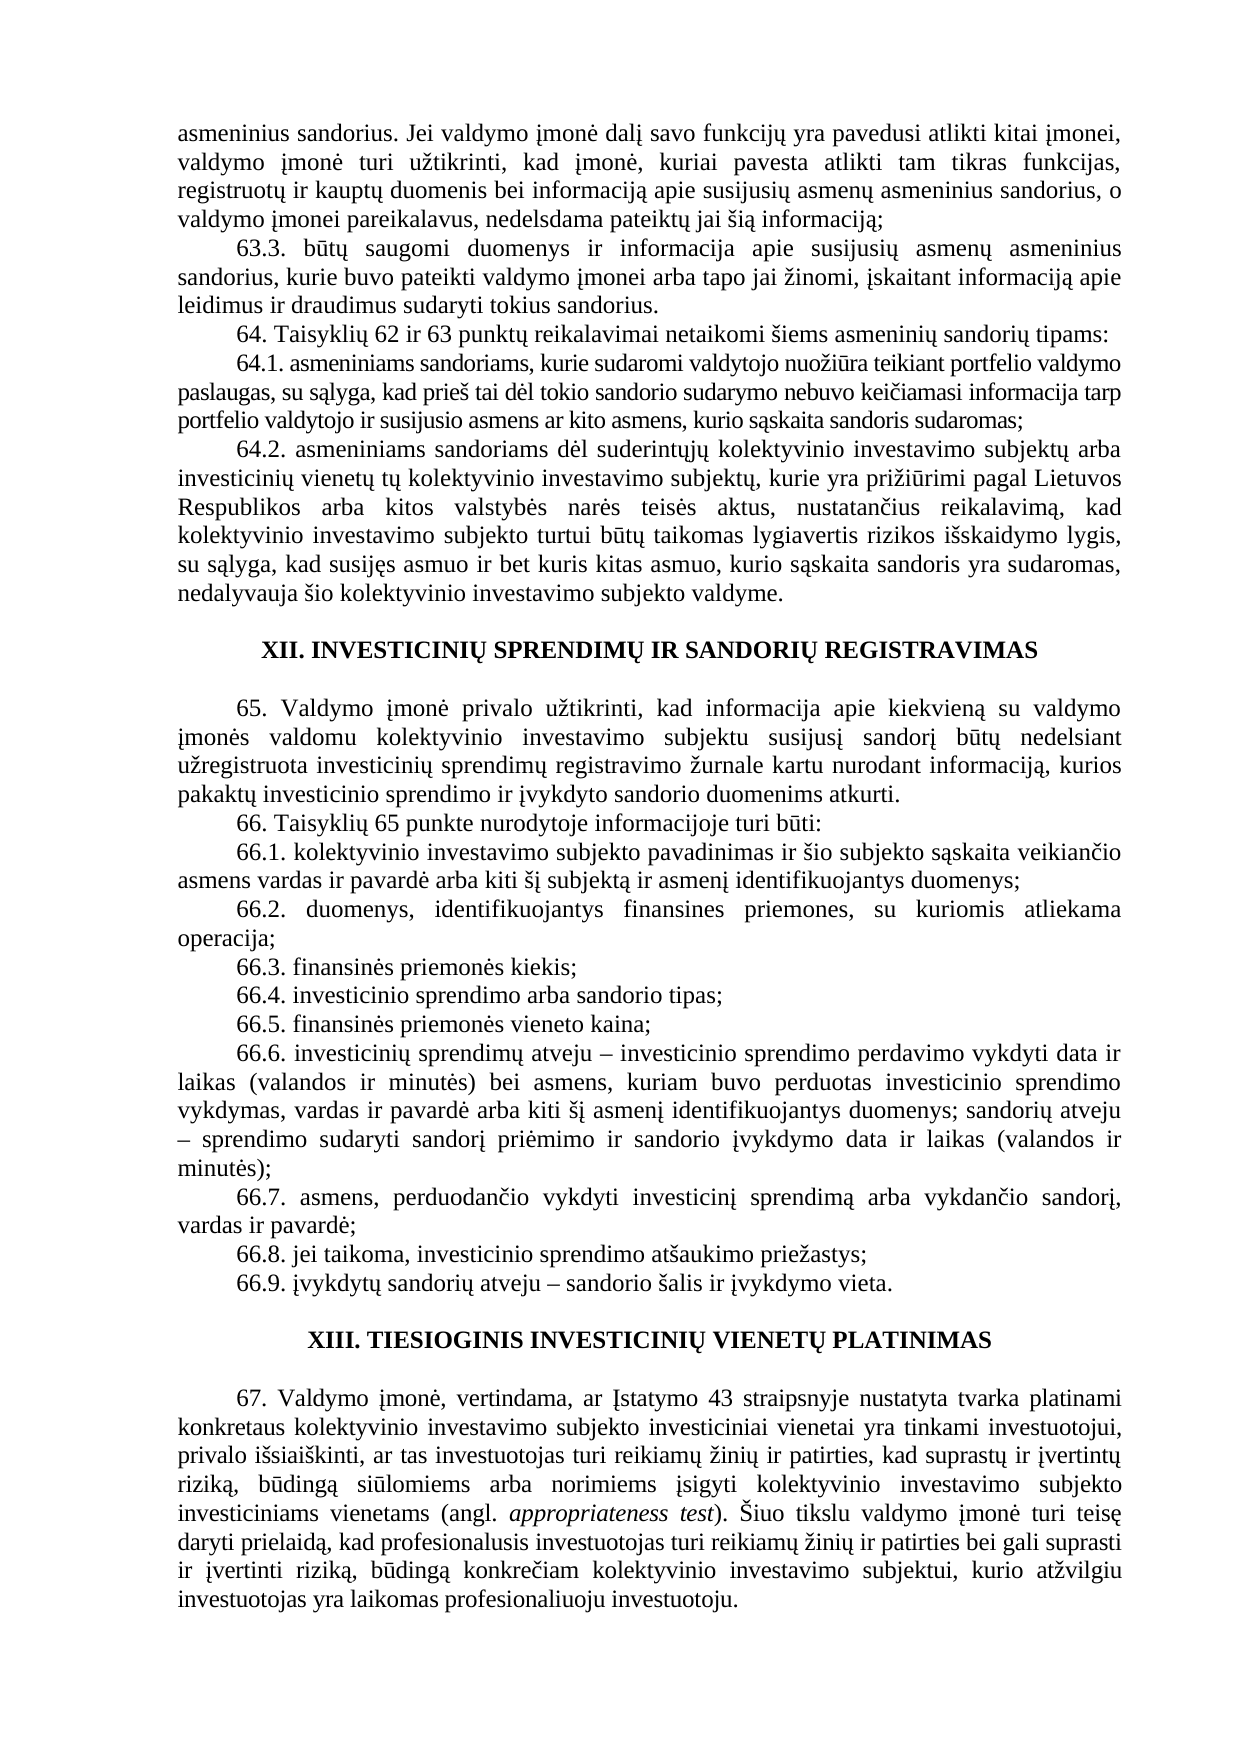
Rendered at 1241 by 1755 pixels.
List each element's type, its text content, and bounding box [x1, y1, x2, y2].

text 66.4. investicinio sprendimo arba sandorio tipas; [177, 981, 1122, 1009]
text 66.9. įvykdytų sandorių atveju – sandorio šalis ir įvykdymo vieta. [177, 1268, 1122, 1297]
text XIII. TIESIOGINIS INVESTICINIŲ VIENETŲ PLATINIMAS [177, 1326, 1122, 1354]
text 66. Taisyklių 65 punkte nurodytoje informacijoje turi būti: [177, 808, 1122, 837]
text 66.5. finansinės priemonės vieneto kaina; [177, 1009, 1122, 1038]
text XII. INVESTICINIŲ SPRENDIMŲ IR SANDORIŲ REGISTRAVIMAS [177, 636, 1122, 664]
text 66.1. kolektyvinio investavimo subjekto pavadinimas ir šio subjekto sąskaita veikiančio asmens vardas ir pavardė arba kiti šį subjektą ir asmenį identifikuojantys duomenys; [177, 837, 1122, 894]
text 65. Valdymo įmonė privalo užtikrinti, kad informacija apie kiekvieną su valdymo įmonės valdomu kolektyvinio investavimo subjektu susijusį sandorį būtų nedelsiant užregistruota investicinių sprendimų registravimo žurnale kartu nurodant informaciją, kurios pakaktų investicinio sprendimo ir įvykdyto sandorio duomenims atkurti. [177, 693, 1122, 808]
text 64. Taisyklių 62 ir 63 punktų reikalavimai netaikomi šiems asmeninių sandorių tipams: [177, 319, 1122, 348]
text 66.3. finansinės priemonės kiekis; [177, 952, 1122, 981]
text asmeninius sandorius. Jei valdymo įmonė dalį savo funkcijų yra pavedusi atlikti kitai įmonei, valdymo įmonė turi užtikrinti, kad įmonė, kuriai pavesta atlikti tam tikras funkcijas, registruotų ir kauptų duomenis bei informaciją apie susijusių asmenų asmeninius sandorius, o valdymo įmonei pareikalavus, nedelsdama pateiktų jai šią informaciją; [177, 118, 1122, 233]
text 66.2. duomenys, identifikuojantys finansines priemones, su kuriomis atliekama operacija; [177, 894, 1122, 952]
text 66.6. investicinių sprendimų atveju – investicinio sprendimo perdavimo vykdyti data ir laikas (valandos ir minutės) bei asmens, kuriam buvo perduotas investicinio sprendimo vykdymas, vardas ir pavardė arba kiti šį asmenį identifikuojantys duomenys; sandorių atveju – sprendimo sudaryti sandorį priėmimo ir sandorio įvykdymo data ir laikas (valandos ir minutės); [177, 1038, 1122, 1182]
text 66.8. jei taikoma, investicinio sprendimo atšaukimo priežastys; [177, 1239, 1122, 1268]
text 66.7. asmens, perduodančio vykdyti investicinį sprendimą arba vykdančio sandorį, vardas ir pavardė; [177, 1182, 1122, 1239]
text 64.1. asmeniniams sandoriams, kurie sudaromi valdytojo nuožiūra teikiant portfelio valdymo paslaugas, su sąlyga, kad prieš tai dėl tokio sandorio sudarymo nebuvo keičiamasi informacija tarp portfelio valdytojo ir susijusio asmens ar kito asmens, kurio sąskaita sandoris sudaromas; [177, 348, 1122, 434]
text 64.2. asmeniniams sandoriams dėl suderintųjų kolektyvinio investavimo subjektų arba investicinių vienetų tų kolektyvinio investavimo subjektų, kurie yra prižiūrimi pagal Lietuvos Respublikos arba kitos valstybės narės teisės aktus, nustatančius reikalavimą, kad kolektyvinio investavimo subjekto turtui būtų taikomas lygiavertis rizikos išskaidymo lygis, su sąlyga, kad susijęs asmuo ir bet kuris kitas asmuo, kurio sąskaita sandoris yra sudaromas, nedalyvauja šio kolektyvinio investavimo subjekto valdyme. [177, 434, 1122, 607]
text 63.3. būtų saugomi duomenys ir informacija apie susijusių asmenų asmeninius sandorius, kurie buvo pateikti valdymo įmonei arba tapo jai žinomi, įskaitant informaciją apie leidimus ir draudimus sudaryti tokius sandorius. [177, 233, 1122, 319]
text 67. Valdymo įmonė, vertindama, ar Įstatymo 43 straipsnyje nustatyta tvarka platinami konkretaus kolektyvinio investavimo subjekto investiciniai vienetai yra tinkami investuotojui, privalo išsiaiškinti, ar tas investuotojas turi reikiamų žinių ir patirties, kad suprastų ir įvertintų riziką, būdingą siūlomiems arba norimiems įsigyti kolektyvinio investavimo subjekto investiciniams vienetams (angl. appropriateness test). Šiuo tikslu valdymo įmonė turi teisę daryti prielaidą, kad profesionalusis investuotojas turi reikiamų žinių ir patirties bei gali suprasti ir įvertinti riziką, būdingą konkrečiam kolektyvinio investavimo subjektui, kurio atžvilgiu investuotojas yra laikomas profesionaliuoju investuotoju. [177, 1383, 1122, 1613]
